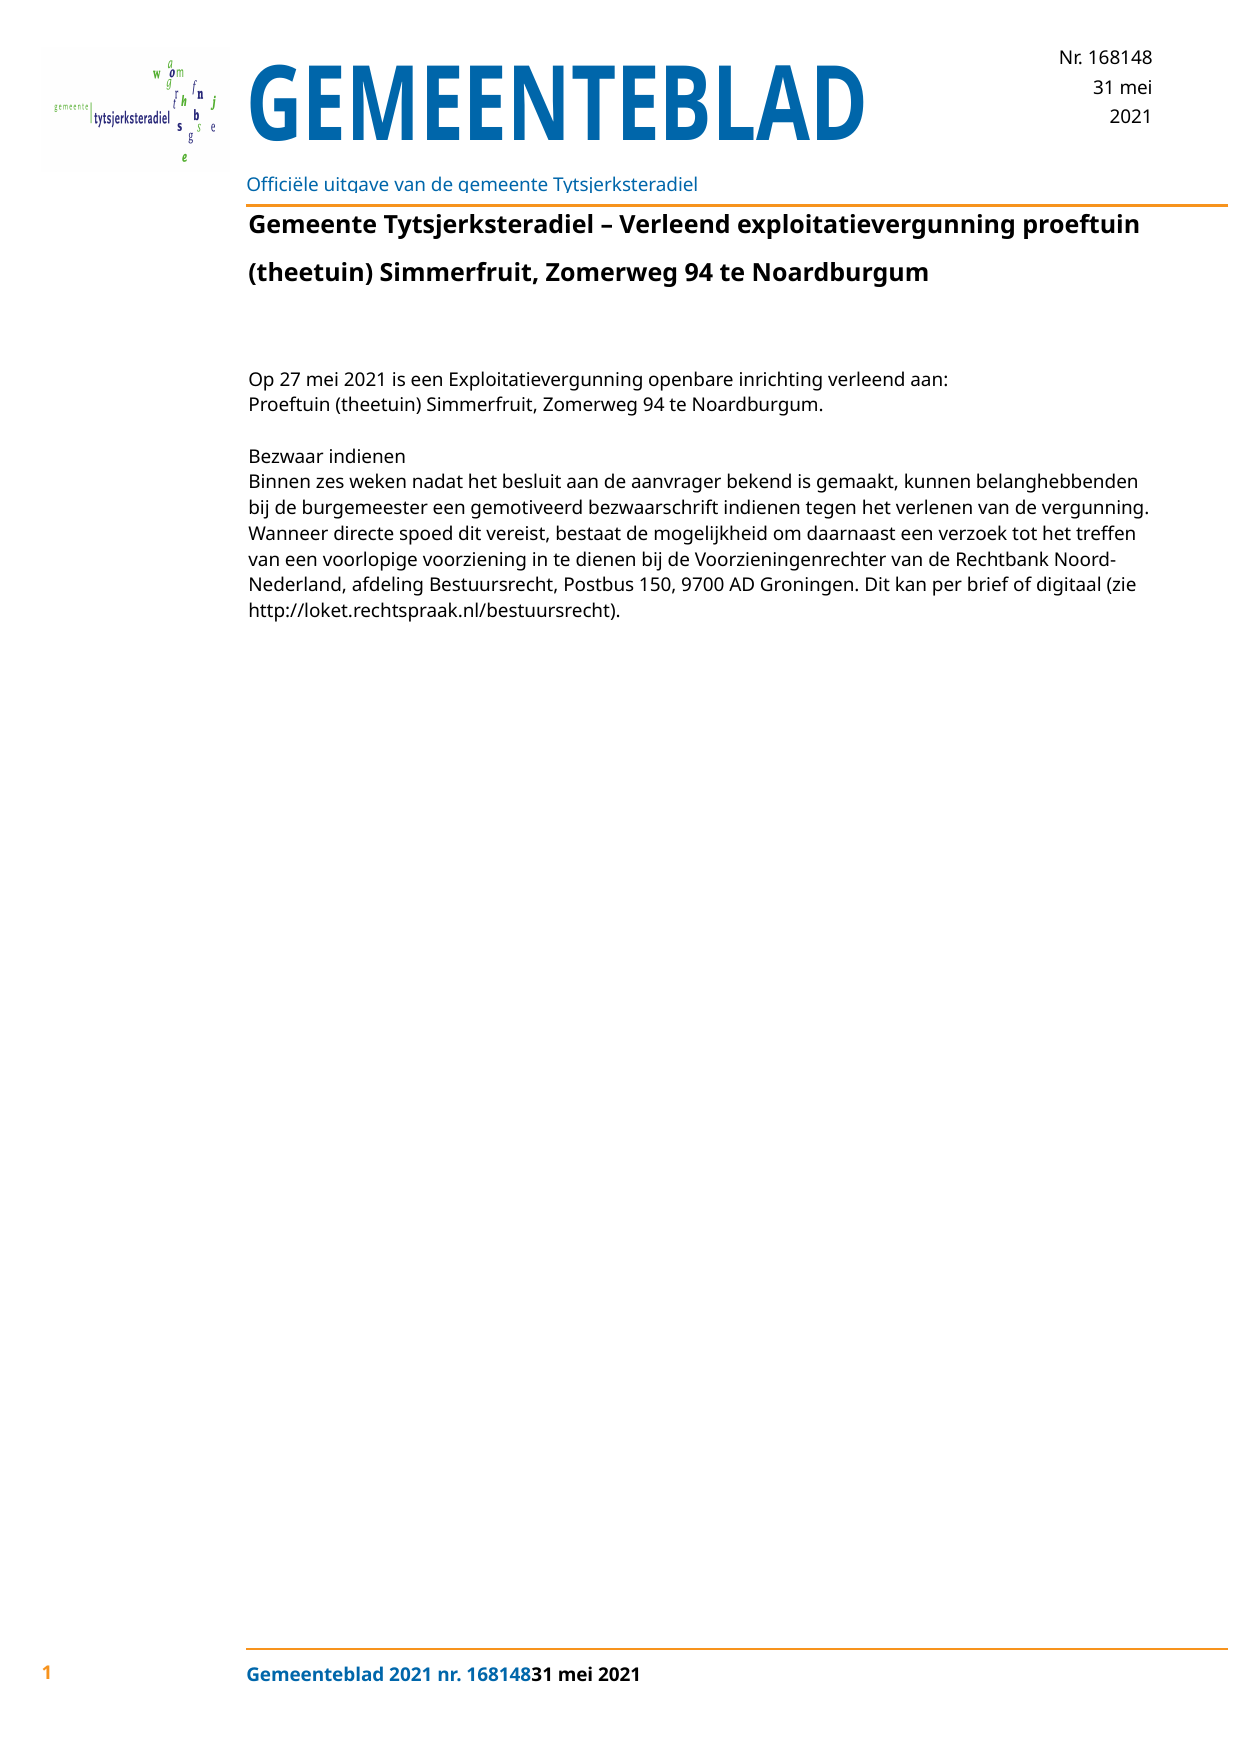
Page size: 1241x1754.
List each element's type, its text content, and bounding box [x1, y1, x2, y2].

text Binnen zes weken nadat het besluit aan de aanvrager bekend is gemaakt, kunnen belanghebbenden bij de burgemeester een gemotiveerd bezwaarschrift indienen tegen het verlenen van de vergunning. Wanneer directe spoed dit vereist, bestaat de mogelijkheid om daarnaast een verzoek tot het treffen van een voorlopige voorziening in te dienen bij de Voorzieningenrechter van de Rechtbank Noord-Nederland, afdeling Bestuursrecht, Postbus 150, 9700 AD Groningen. Dit kan per brief of digitaal (zie http://loket.rechtspraak.nl/bestuursrecht). [248, 469, 1152, 623]
text Bezwaar indienen [248, 443, 1152, 469]
text Gemeente Tytsjerksteradiel – Verleend exploitatievergunning proeftuin (theetuin) Simmerfruit, Zomerweg 94 te Noardburgum [248, 207, 1152, 288]
picture [41, 47, 231, 172]
text Op 27 mei 2021 is een Exploitatievergunning openbare inrichting verleend aan: [248, 366, 1152, 391]
text Proeftuin (theetuin) Simmerfruit, Zomerweg 94 te Noardburgum. [248, 391, 1152, 417]
